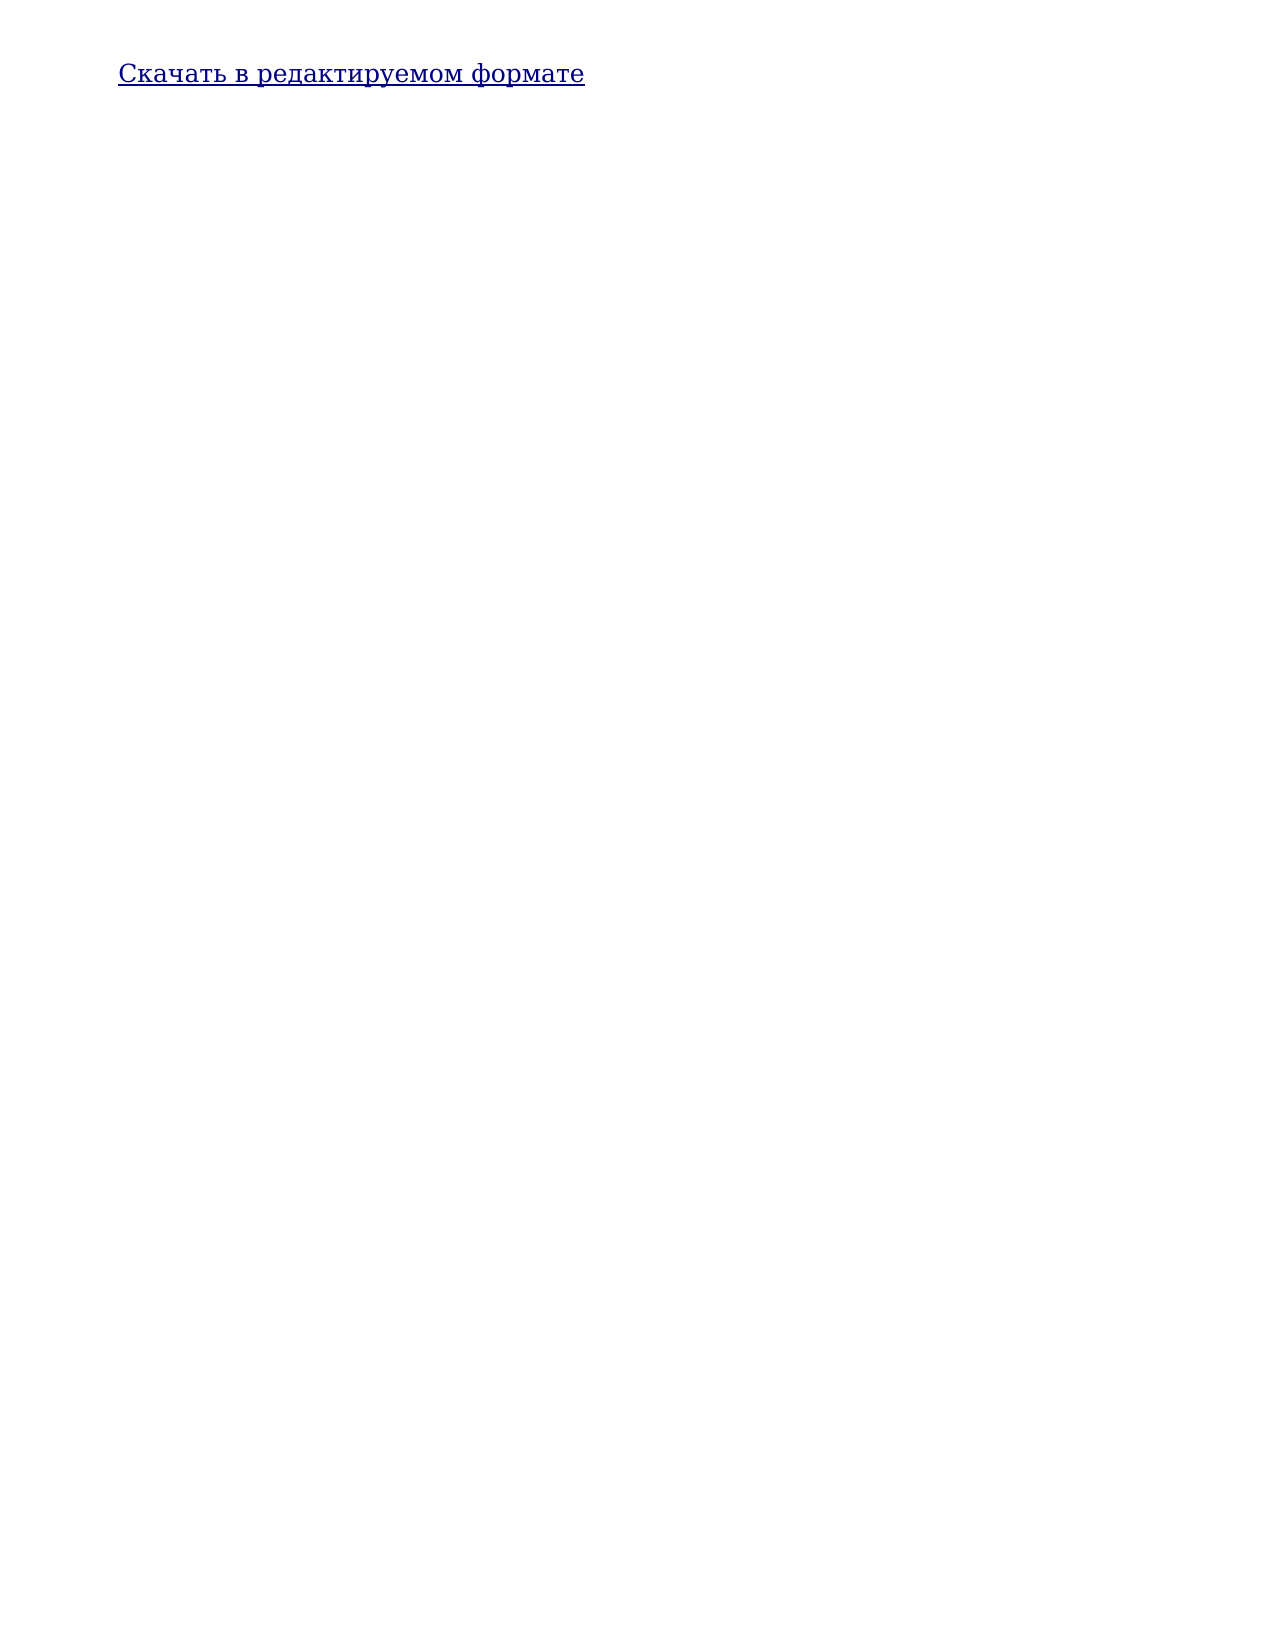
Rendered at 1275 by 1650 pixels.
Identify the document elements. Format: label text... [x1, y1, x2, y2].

text Скачать в редактируемом формате [118, 59, 1216, 88]
